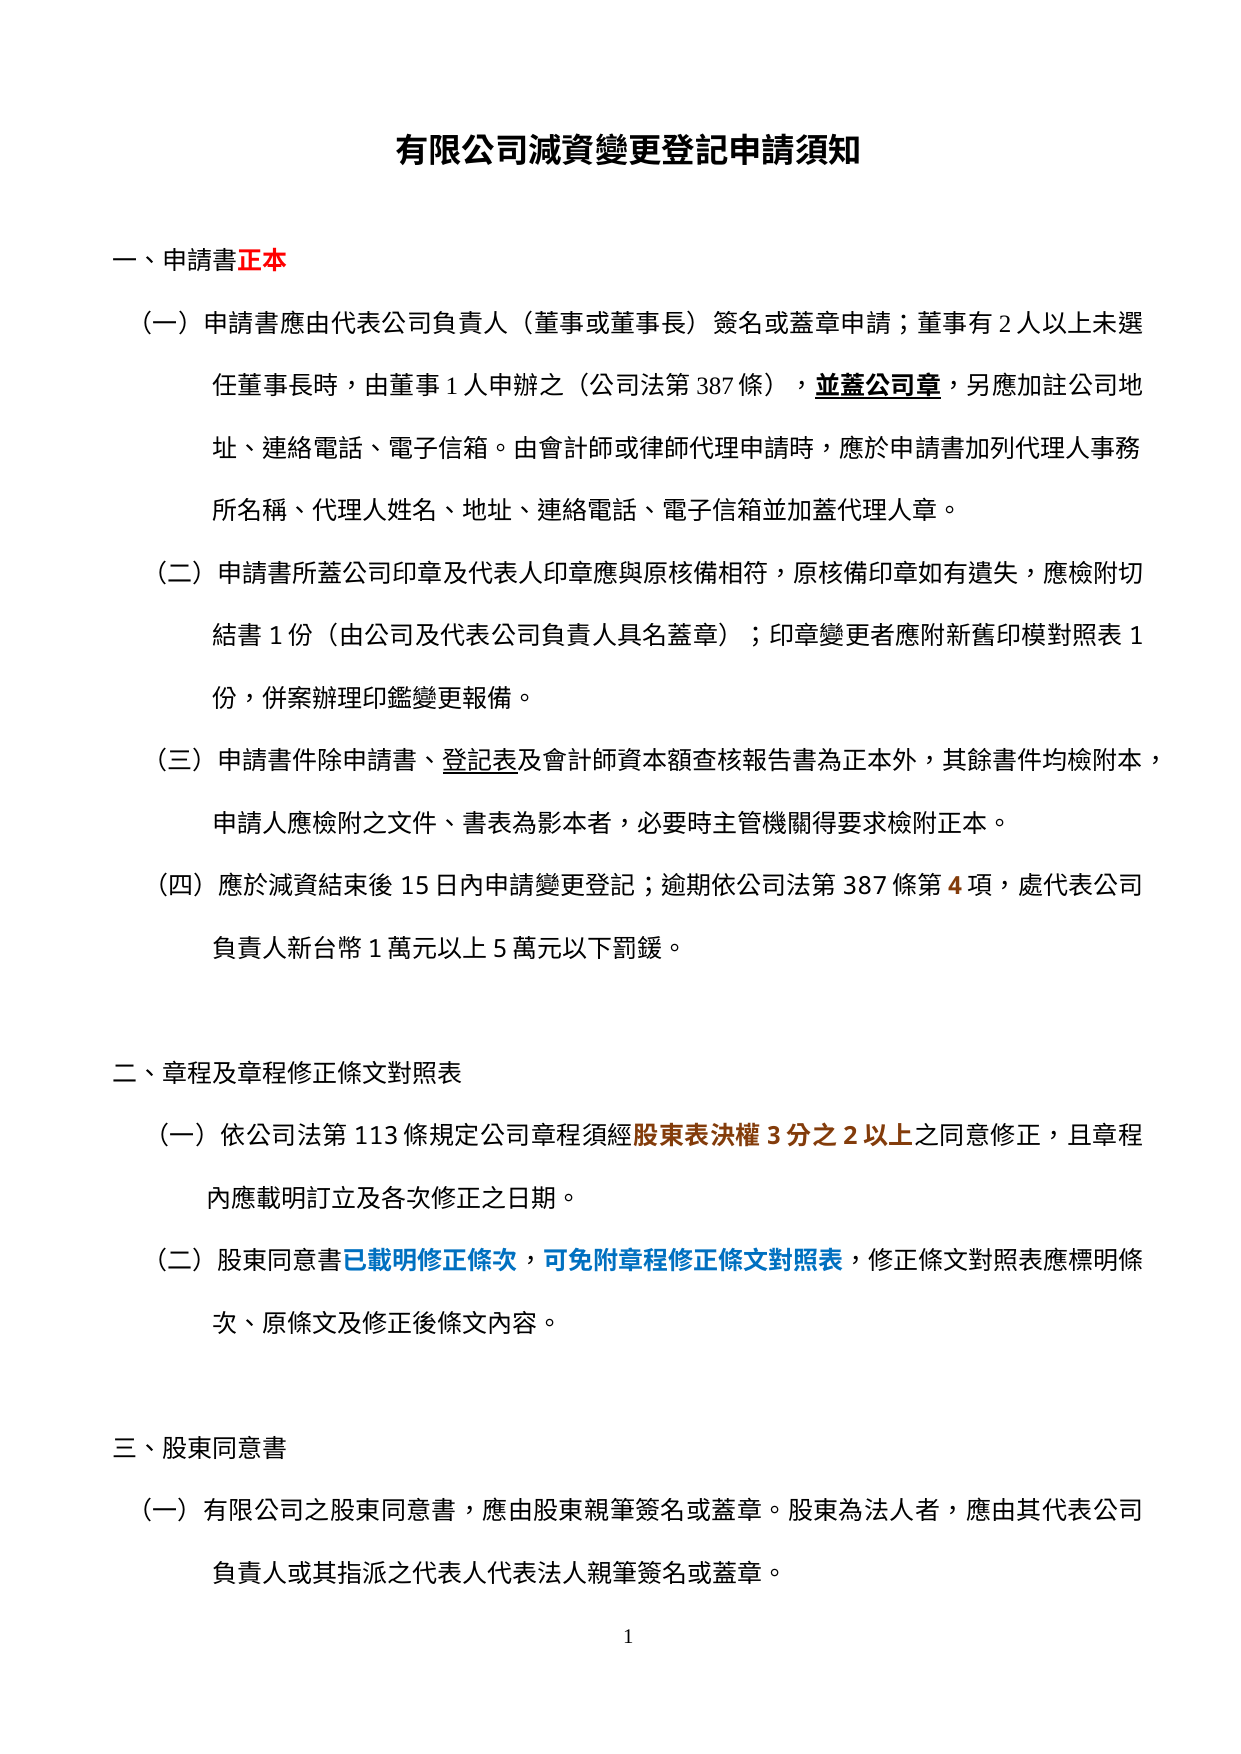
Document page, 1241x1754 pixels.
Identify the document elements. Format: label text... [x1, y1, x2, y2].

text （一）申請書應由代表公司負責人（董事或董事長）簽名或蓋章申請；董事有2人以上未選任董事長時，由董事1人申辦之（公司法第387條），並蓋公司章，另應加註公司地址、連絡電話、電子信箱。由會計師或律師代理申請時，應於申請書加列代理人事務所名稱、代理人姓名、地址、連絡電話、電子信箱並加蓋代理人章。 [112, 280, 1144, 530]
text 二、章程及章程修正條文對照表 [112, 1030, 1144, 1092]
text （三）申請書件除申請書、登記表及會計師資本額查核報告書為正本外，其餘書件均檢附本，申請人應檢附之文件、書表為影本者，必要時主管機關得要求檢附正本。 [112, 717, 1144, 842]
text （一）依公司法第113條規定公司章程須經股東表決權3分之2以上之同意修正，且章程內應載明訂立及各次修正之日期。 [112, 1092, 1144, 1217]
text （一）有限公司之股東同意書，應由股東親筆簽名或蓋章。股東為法人者，應由其代表公司負責人或其指派之代表人代表法人親筆簽名或蓋章。 [112, 1467, 1144, 1592]
subtitle 有限公司減資變更登記申請須知 [112, 106, 1144, 169]
text （四）應於減資結束後15日內申請變更登記；逾期依公司法第387條第4項，處代表公司負責人新台幣1萬元以上5萬元以下罰鍰。 [112, 842, 1144, 967]
text 一、申請書正本 [112, 217, 1144, 280]
text （二）股東同意書已載明修正條次，可免附章程修正條文對照表，修正條文對照表應標明條次、原條文及修正後條文內容。 [112, 1217, 1144, 1342]
text 三、股東同意書 [112, 1405, 1144, 1467]
text （二）申請書所蓋公司印章及代表人印章應與原核備相符，原核備印章如有遺失，應檢附切結書1份（由公司及代表公司負責人具名蓋章）；印章變更者應附新舊印模對照表1份，併案辦理印鑑變更報備。 [112, 530, 1144, 717]
